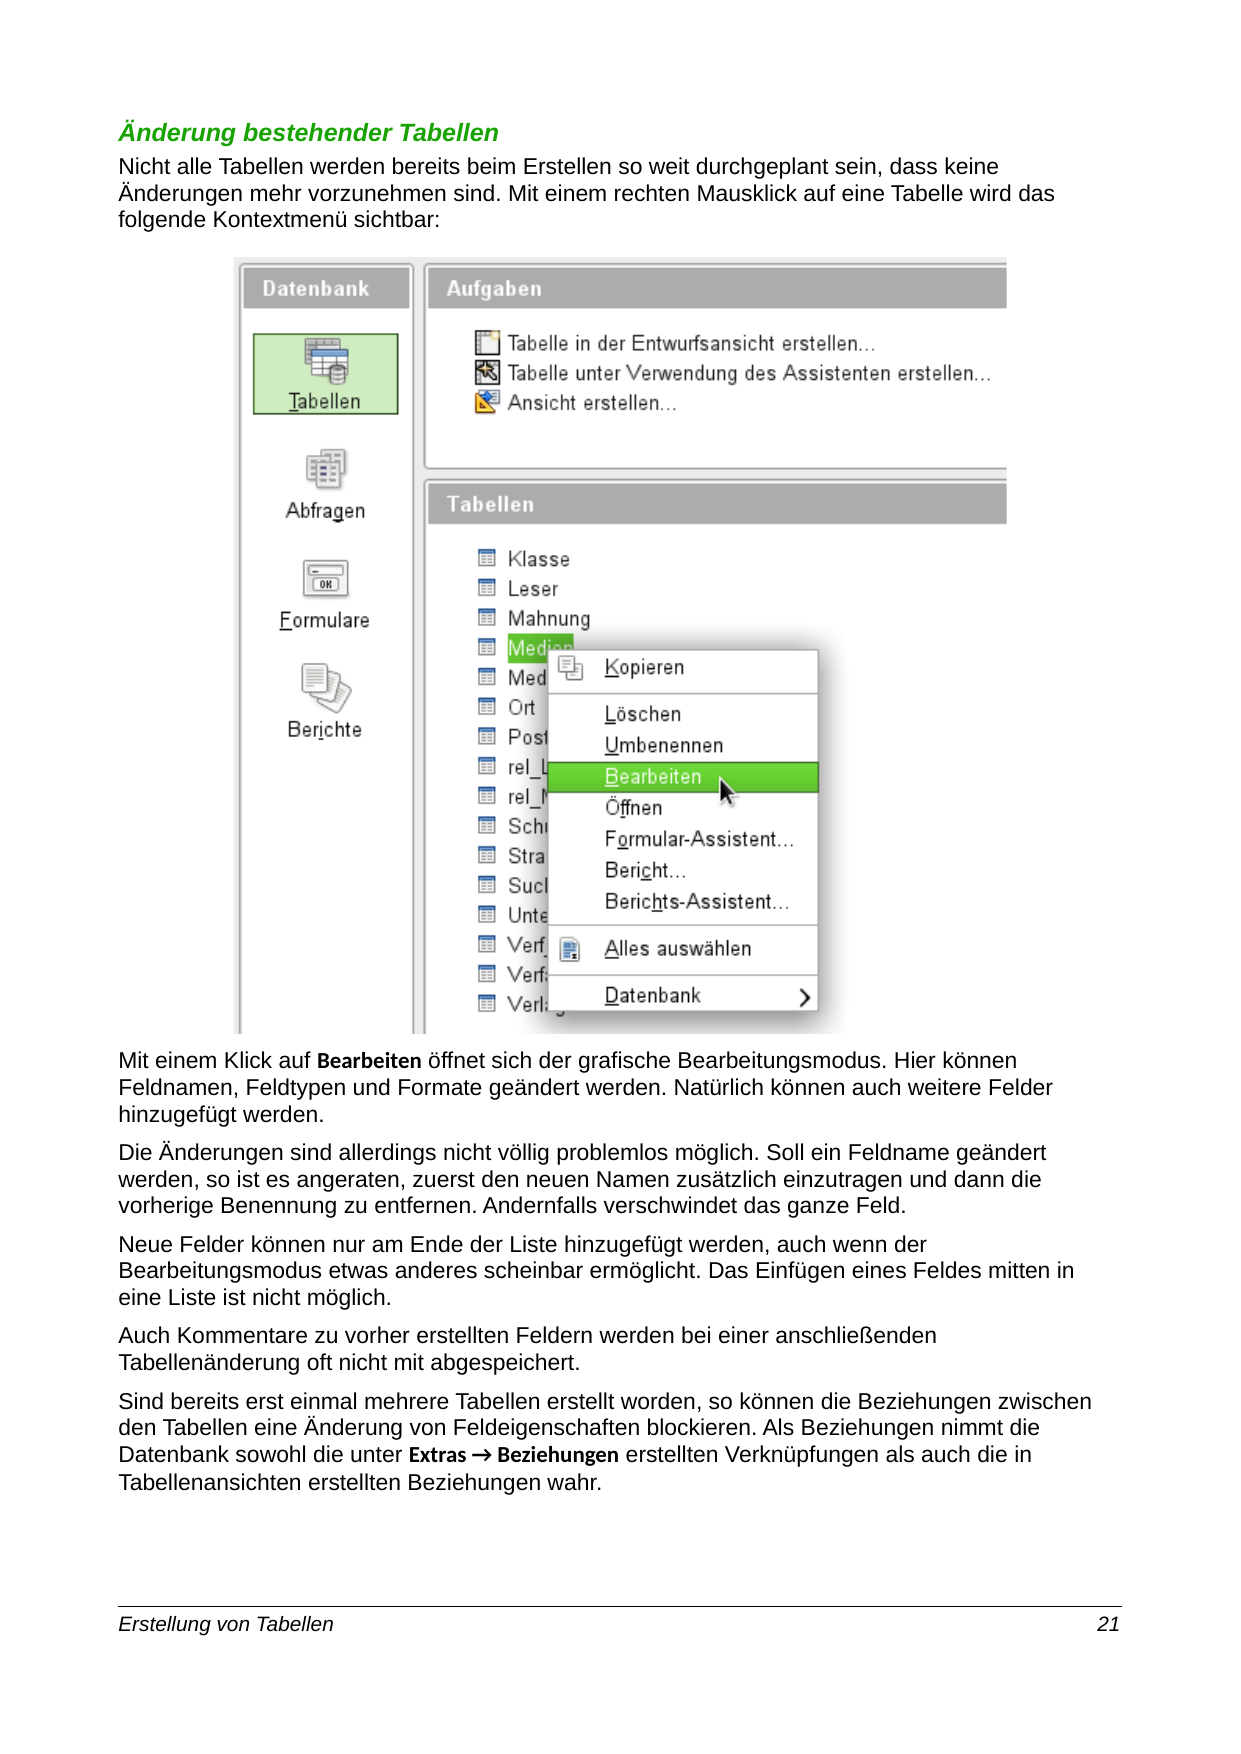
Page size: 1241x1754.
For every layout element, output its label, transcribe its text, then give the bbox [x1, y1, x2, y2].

picture [233, 257, 1007, 1034]
text Sind bereits erst einmal mehrere Tabellen erstellt worden, so können die Beziehungen zwischen den Tabellen eine Änderung von Feldeigenschaften blockieren. Als Beziehungen nimmt die Datenbank sowohl die unter Extras → Beziehungen erstellten Verknüpfungen als auch die in Tabellenansichten erstellten Beziehungen wahr. [118, 1388, 1122, 1495]
text Mit einem Klick auf Bearbeiten öffnet sich der grafische Bearbeitungsmodus. Hier können Feldnamen, Feldtypen und Formate geändert werden. Natürlich können auch weitere Felder hinzugefügt werden. [118, 1046, 1122, 1127]
subtitle Änderung bestehender Tabellen [118, 118, 1122, 147]
text Neue Felder können nur am Ende der Liste hinzugefügt werden, auch wenn der Bearbeitungsmodus etwas anderes scheinbar ermöglicht. Das Einfügen eines Feldes mitten in eine Liste ist nicht möglich. [118, 1231, 1122, 1310]
text Auch Kommentare zu vorher erstellten Feldern werden bei einer anschließenden Tabellenänderung oft nicht mit abgespeichert. [118, 1322, 1122, 1375]
text Nicht alle Tabellen werden bereits beim Erstellen so weit durchgeplant sein, dass keine Änderungen mehr vorzunehmen sind. Mit einem rechten Mausklick auf eine Tabelle wird das folgende Kontextmenü sichtbar: [118, 153, 1122, 232]
text Die Änderungen sind allerdings nicht völlig problemlos möglich. Soll ein Feldname geändert werden, so ist es angeraten, zuerst den neuen Namen zusätzlich einzutragen und dann die vorherige Benennung zu entfernen. Andernfalls verschwindet das ganze Feld. [118, 1139, 1122, 1218]
